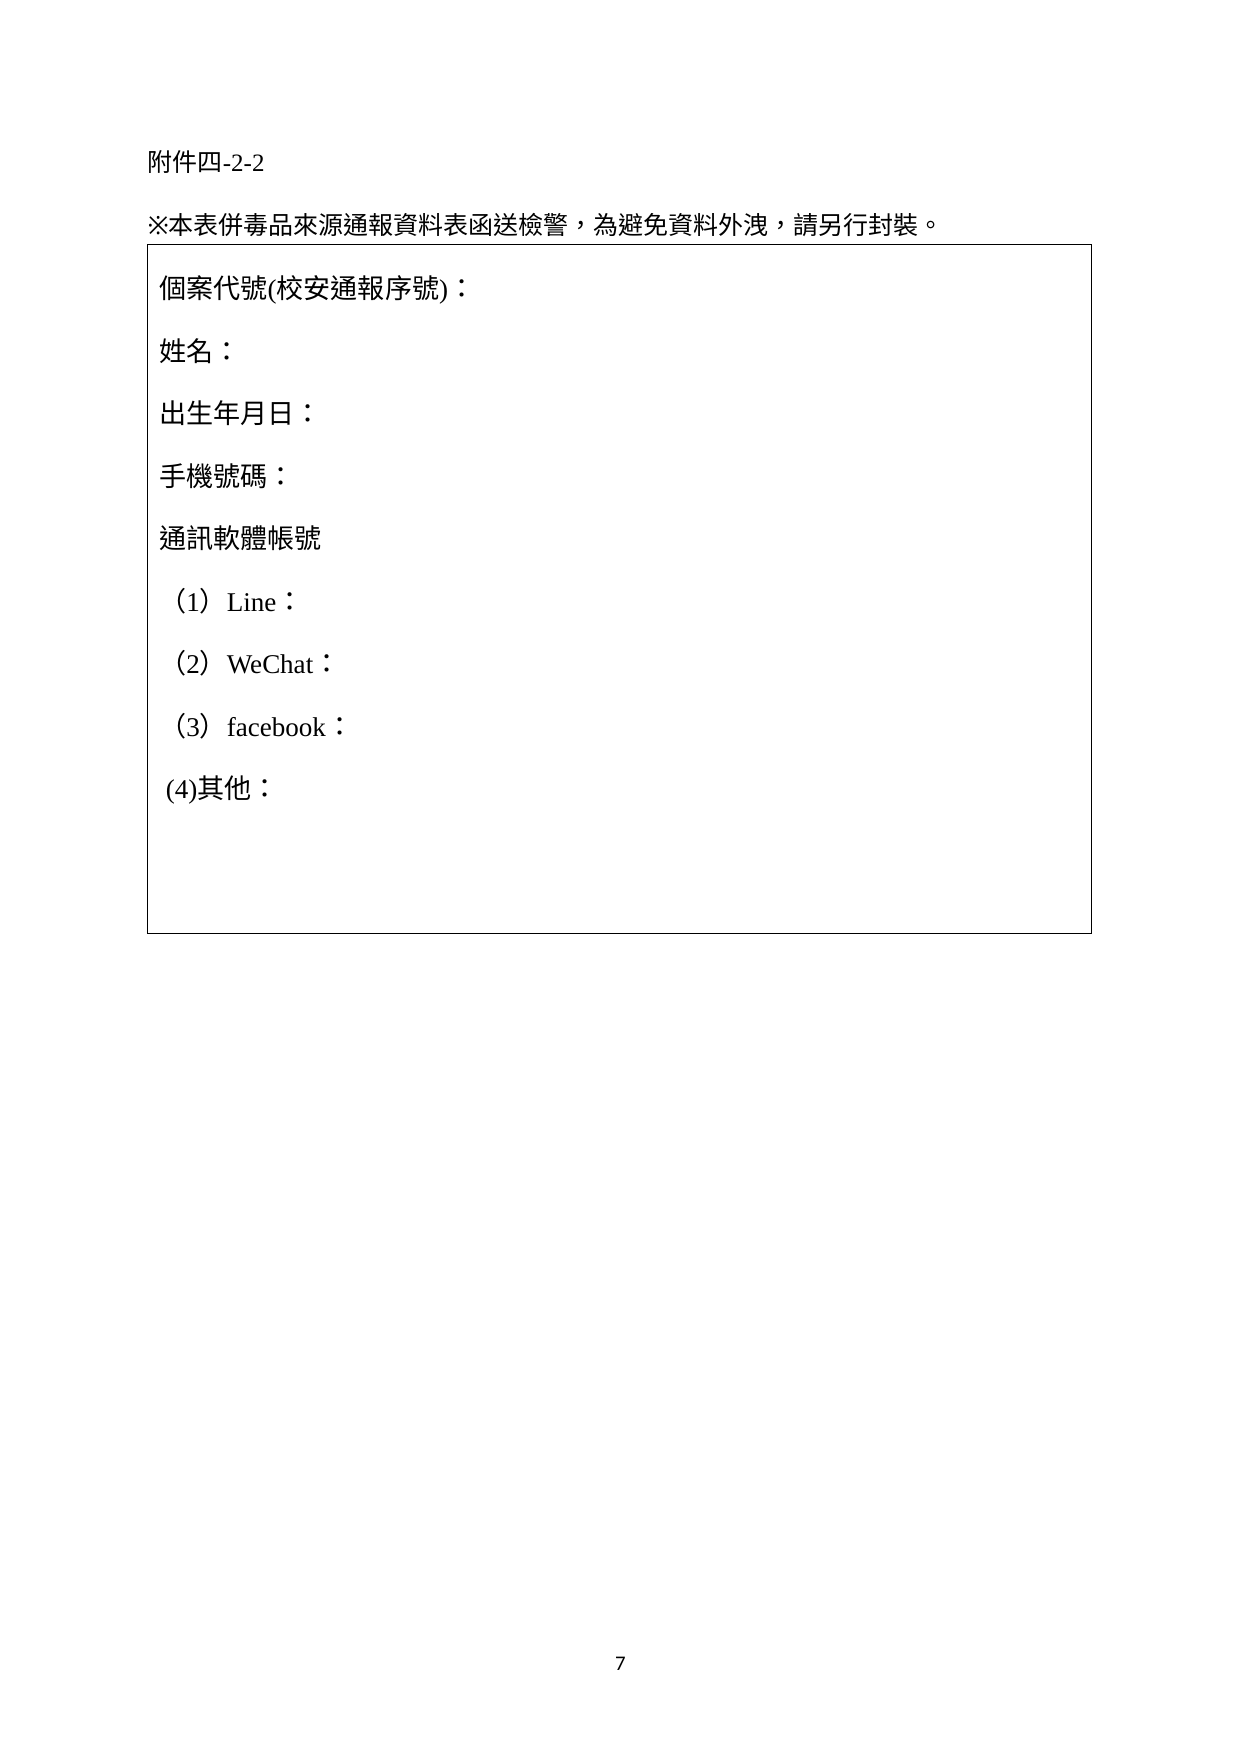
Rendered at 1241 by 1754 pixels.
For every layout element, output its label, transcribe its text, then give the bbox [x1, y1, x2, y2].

table_header 個案代號(校安通報序號)： 姓名： 出生年月日： 手機號碼： 通訊軟體帳號 （1）Line： （2）WeChat： （3）facebook： (4)其他： [148, 245, 1091, 933]
text 附件四-2-2 [148, 119, 1092, 182]
text ※本表併毒品來源通報資料表函送檢警，為避免資料外洩，請另行封裝。 [148, 182, 1092, 244]
